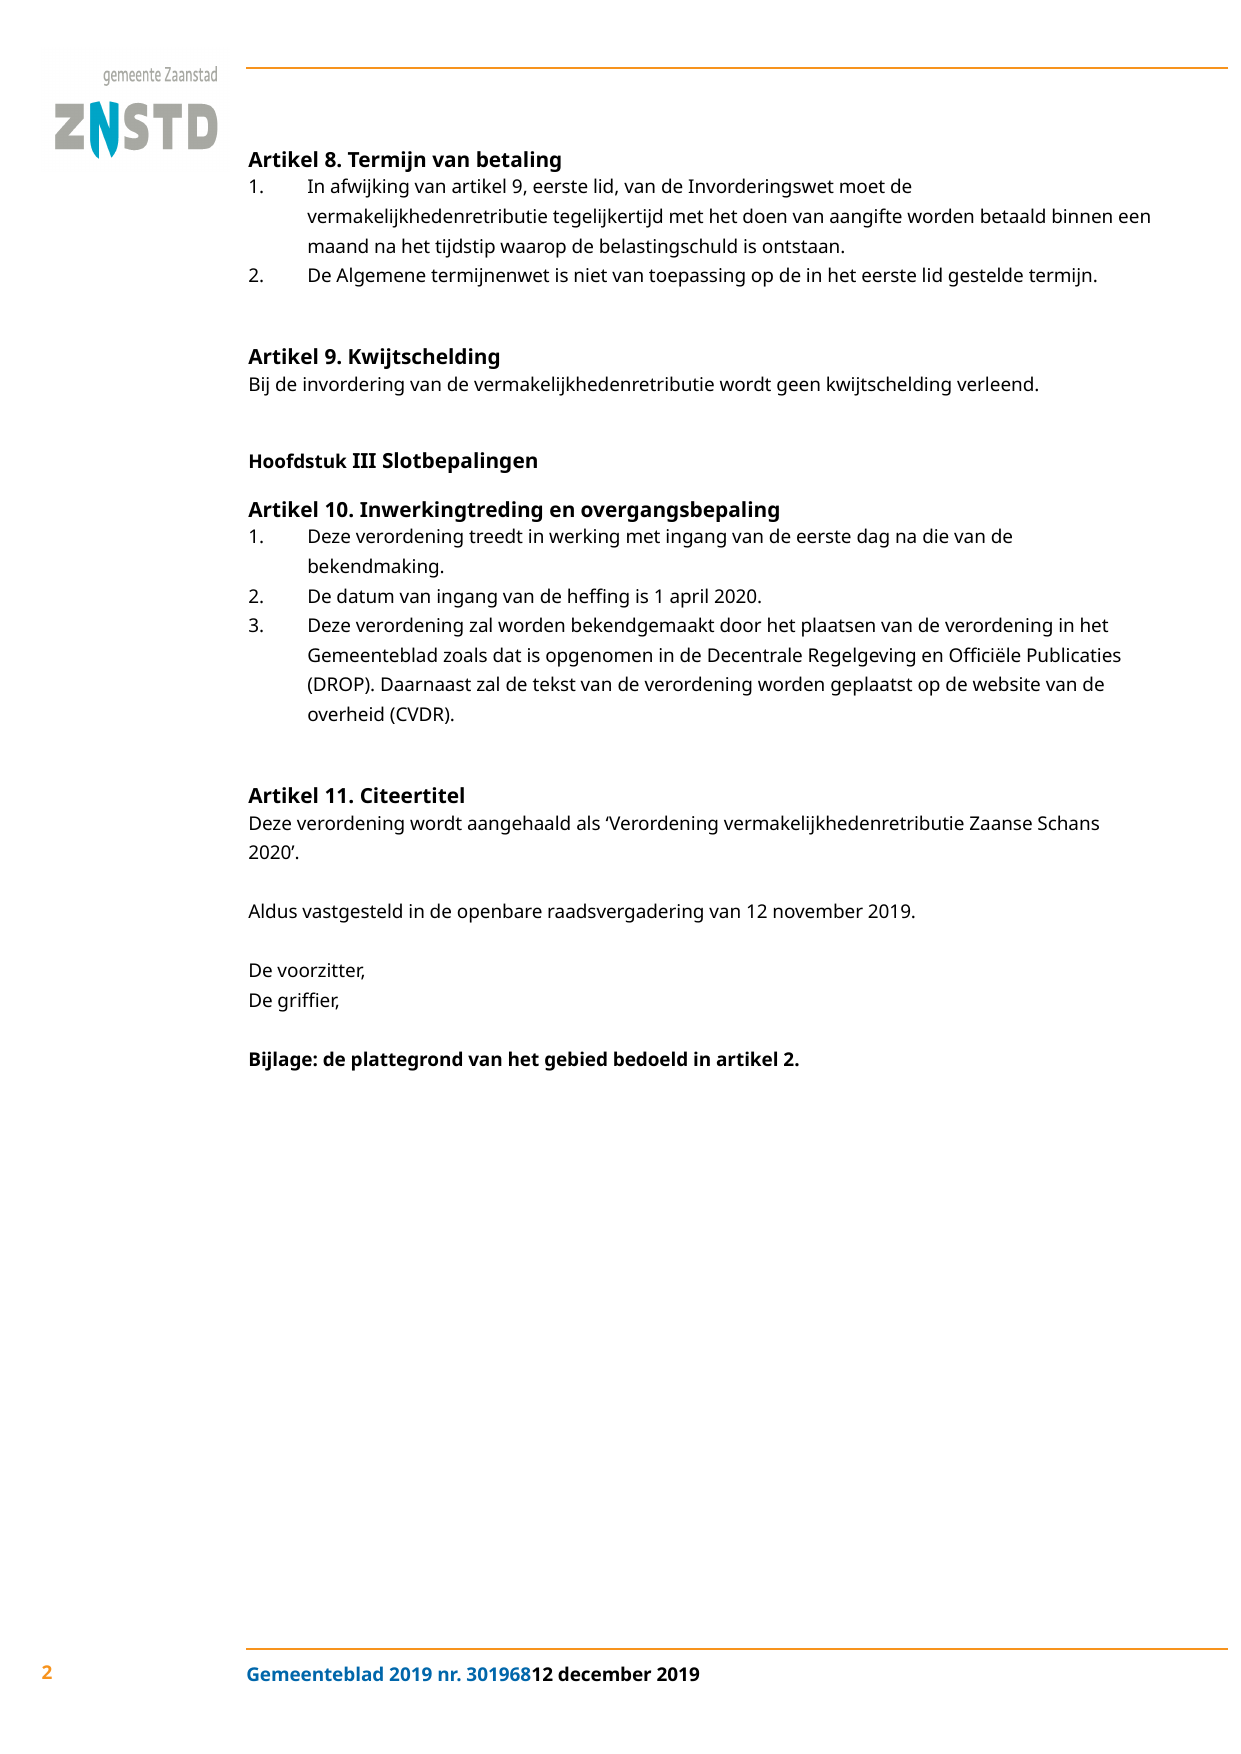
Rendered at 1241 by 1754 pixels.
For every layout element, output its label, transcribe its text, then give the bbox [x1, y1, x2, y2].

text De griffier, [248, 987, 1152, 1013]
text Deze verordening wordt aangehaald als ‘Verordening vermakelijkhedenretributie Zaanse Schans 2020’. [248, 810, 1152, 865]
text Bij de invordering van de vermakelijkhedenretributie wordt geen kwijtschelding verleend. [248, 371, 1152, 397]
text De voorzitter, [248, 958, 1152, 983]
text Hoofdstuk III Slotbepalingen [248, 446, 1152, 474]
list De Algemene termijnenwet is niet van toepassing op de in het eerste lid gestelde termijn. [248, 262, 1152, 288]
text Bijlage: de plattegrond van het gebied bedoeld in artikel 2. [248, 1046, 1152, 1072]
list Deze verordening treedt in werking met ingang van de eerste dag na die van de bekendmaking. [248, 524, 1152, 579]
text Artikel 9. Kwijtschelding [248, 342, 1152, 371]
list In afwijking van artikel 9, eerste lid, van de Invorderingswet moet de vermakelijkhedenretributie tegelijkertijd met het doen van aangifte worden betaald binnen een maand na het tijdstip waarop de belastingschuld is ontstaan. [248, 174, 1152, 258]
text Artikel 8. Termijn van betaling [248, 145, 1152, 174]
text Artikel 11. Citeertitel [248, 781, 1152, 810]
text Aldus vastgesteld in de openbare raadsvergadering van 12 november 2019. [248, 898, 1152, 924]
list Deze verordening zal worden bekendgemaakt door het plaatsen van de verordening in het Gemeenteblad zoals dat is opgenomen in de Decentrale Regelgeving en Officiële Publicaties (DROP). Daarnaast zal de tekst van de verordening worden geplaatst op de website van de overheid (CVDR). [248, 612, 1152, 727]
picture [41, 47, 231, 172]
list De datum van ingang van de heffing is 1 april 2020. [248, 583, 1152, 609]
text Artikel 10. Inwerkingtreding en overgangsbepaling [248, 495, 1152, 524]
